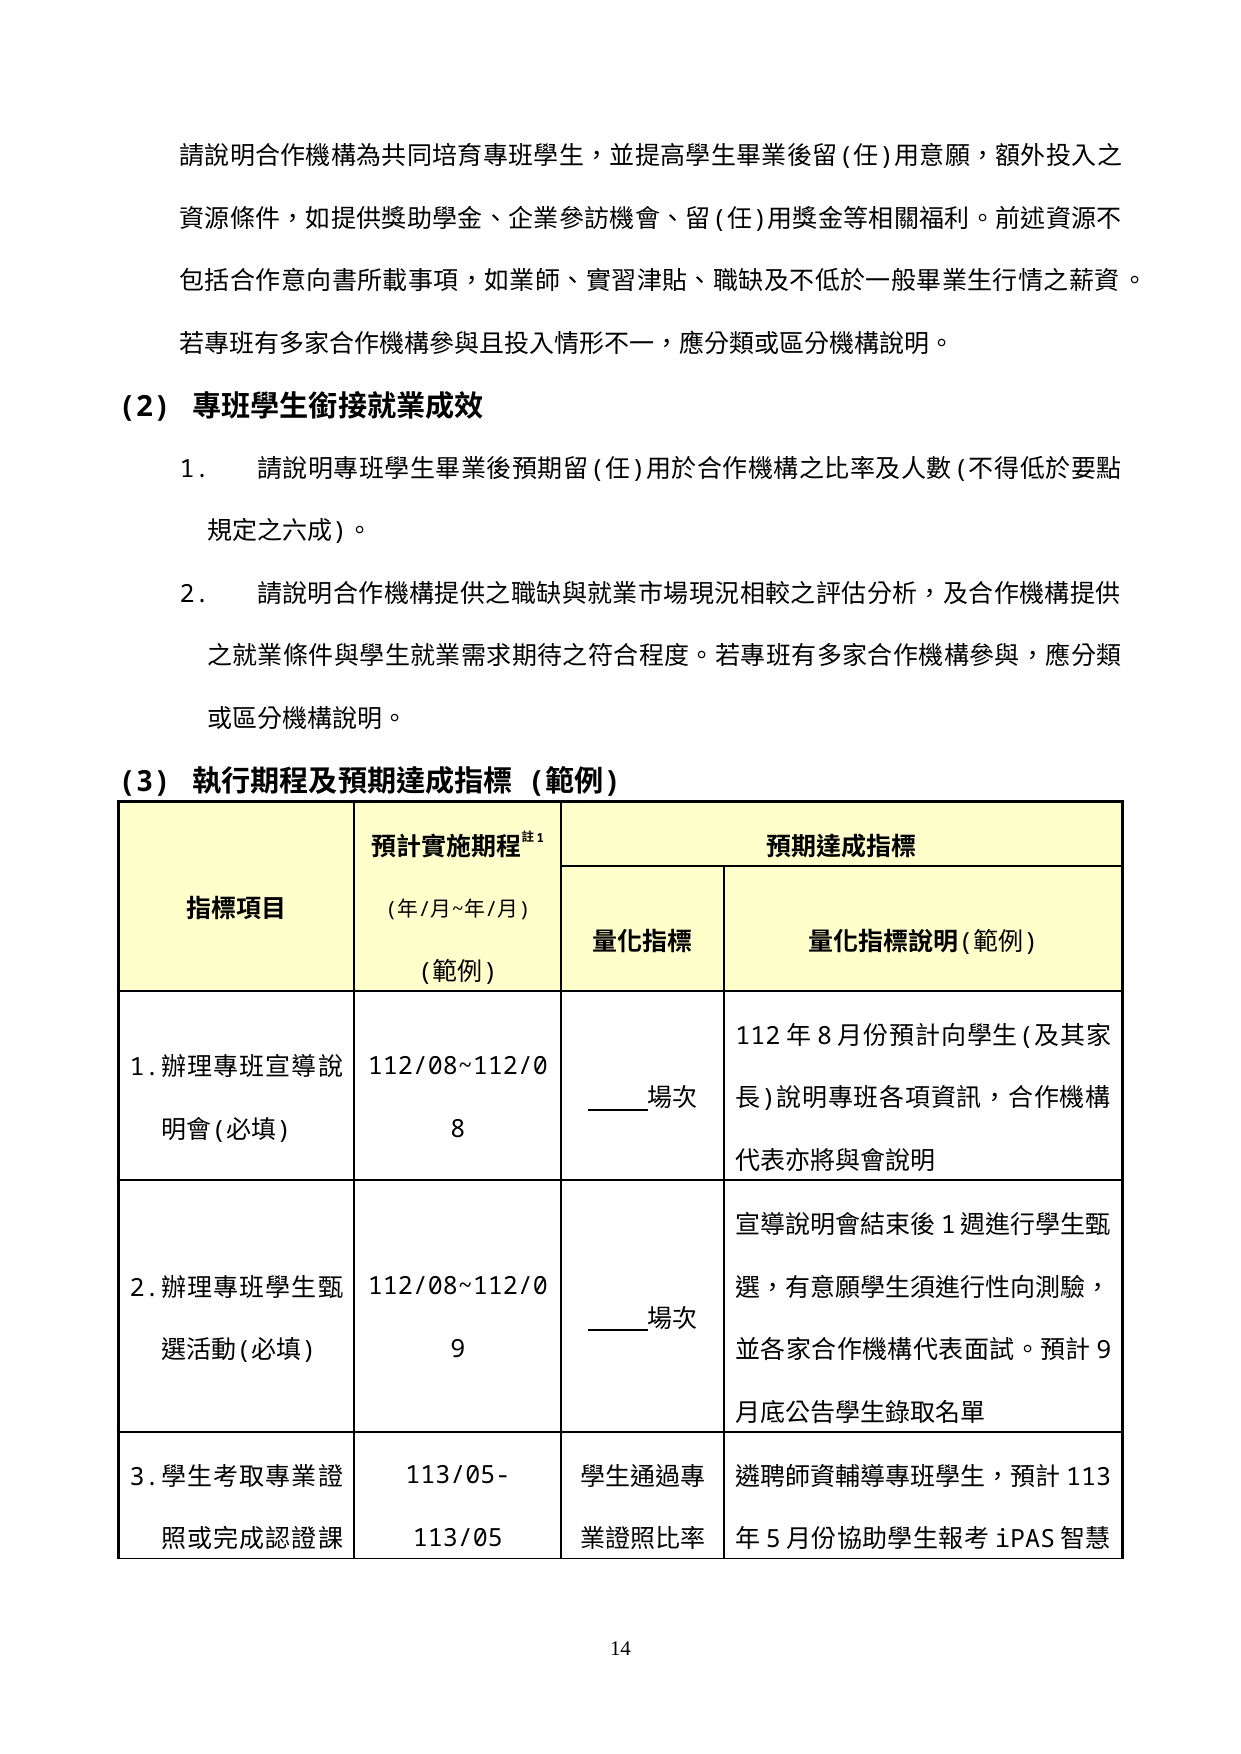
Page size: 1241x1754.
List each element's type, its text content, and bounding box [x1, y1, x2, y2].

table_cell 113/05-113/05 [355, 1433, 560, 1557]
table_cell 遴聘師資輔導專班學生，預計113年5月份協助學生報考iPAS智慧 [725, 1433, 1121, 1557]
table_cell 量化指標說明(範例) [725, 867, 1121, 990]
table_cell 辦理專班學生甄選活動(必填) [120, 1181, 353, 1431]
table_cell 場次 [562, 1181, 723, 1431]
table_header 預期達成指標 [562, 803, 1121, 865]
table_cell 學生考取專業證照或完成認證課 [120, 1433, 353, 1557]
list 專班學生銜接就業成效 [118, 362, 1122, 425]
text 請說明合作機構為共同培育專班學生，並提高學生畢業後留(任)用意願，額外投入之資源條件，如提供獎助學金、企業參訪機會、留(任)用獎金等相關福利。前述資源不包括合作意向書所載事項，如業師、實習津貼、職缺及不低於一般畢業生行情之薪資。若專班有多家合作機構參與且投入情形不一，應分類或區分機構說明。 [179, 112, 1122, 362]
list 執行期程及預期達成指標 (範例) [118, 737, 1122, 800]
list 請說明專班學生畢業後預期留(任)用於合作機構之比率及人數(不得低於要點規定之六成)。 [179, 425, 1122, 550]
table_cell 宣導說明會結束後1週進行學生甄選，有意願學生須進行性向測驗，並各家合作機構代表面試。預計9月底公告學生錄取名單 [725, 1181, 1121, 1431]
list 請說明合作機構提供之職缺與就業市場現況相較之評估分析，及合作機構提供之就業條件與學生就業需求期待之符合程度。若專班有多家合作機構參與，應分類或區分機構說明。 [179, 550, 1122, 737]
table_cell 112/08~112/09 [355, 1181, 560, 1431]
table_header 預計實施期程註1 (年/月~年/月) (範例) [355, 803, 560, 990]
table_cell 量化指標 [562, 867, 723, 990]
table_cell 112年8月份預計向學生(及其家長)說明專班各項資訊，合作機構代表亦將與會說明 [725, 992, 1121, 1179]
table_cell 辦理專班宣導說明會(必填) [120, 992, 353, 1179]
table_header 指標項目 [120, 803, 353, 990]
table_cell 場次 [562, 992, 723, 1179]
table_cell 112/08~112/08 [355, 992, 560, 1179]
table_cell 學生通過專業證照比率 [562, 1433, 723, 1557]
